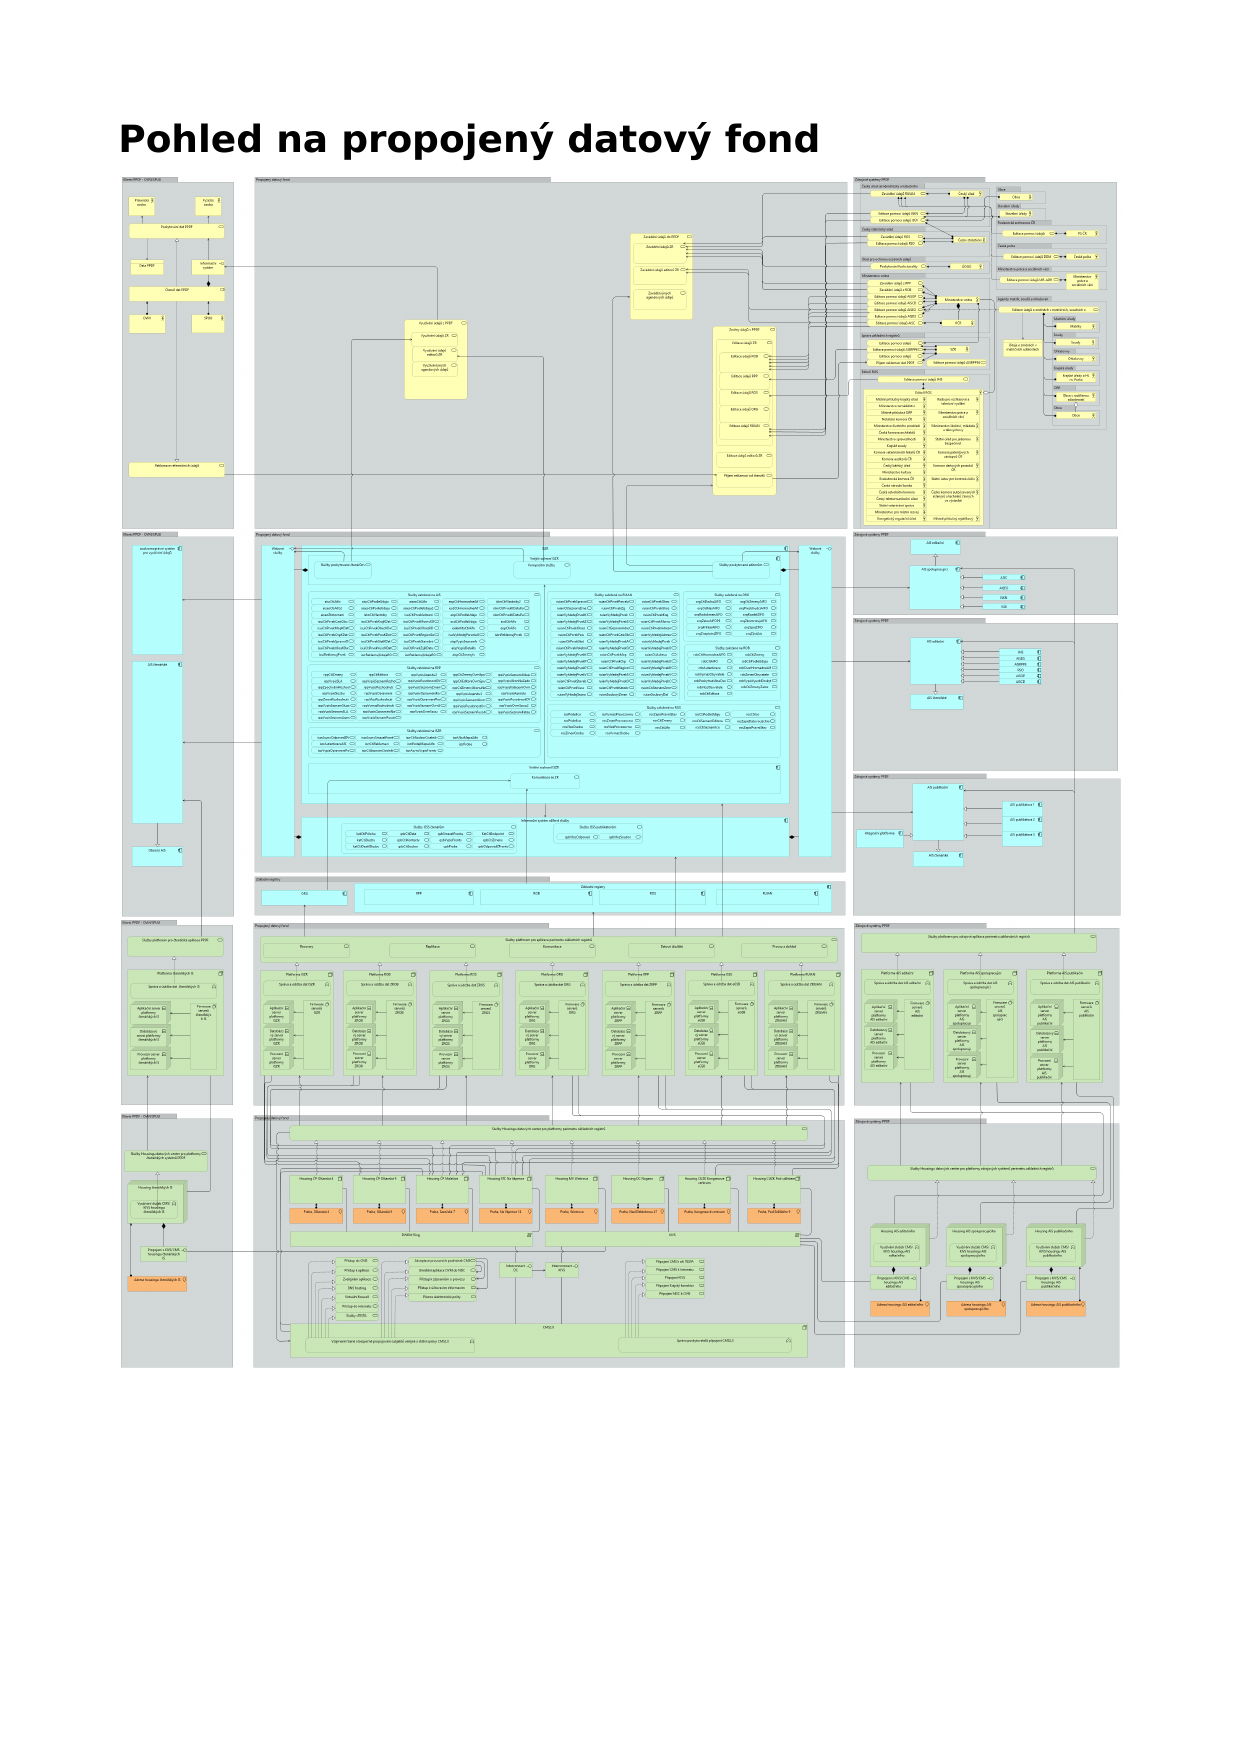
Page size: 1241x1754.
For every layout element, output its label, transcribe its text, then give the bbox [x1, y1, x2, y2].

subtitle Pohled na propojený datový fond [118, 118, 1122, 162]
picture [118, 174, 1123, 1370]
